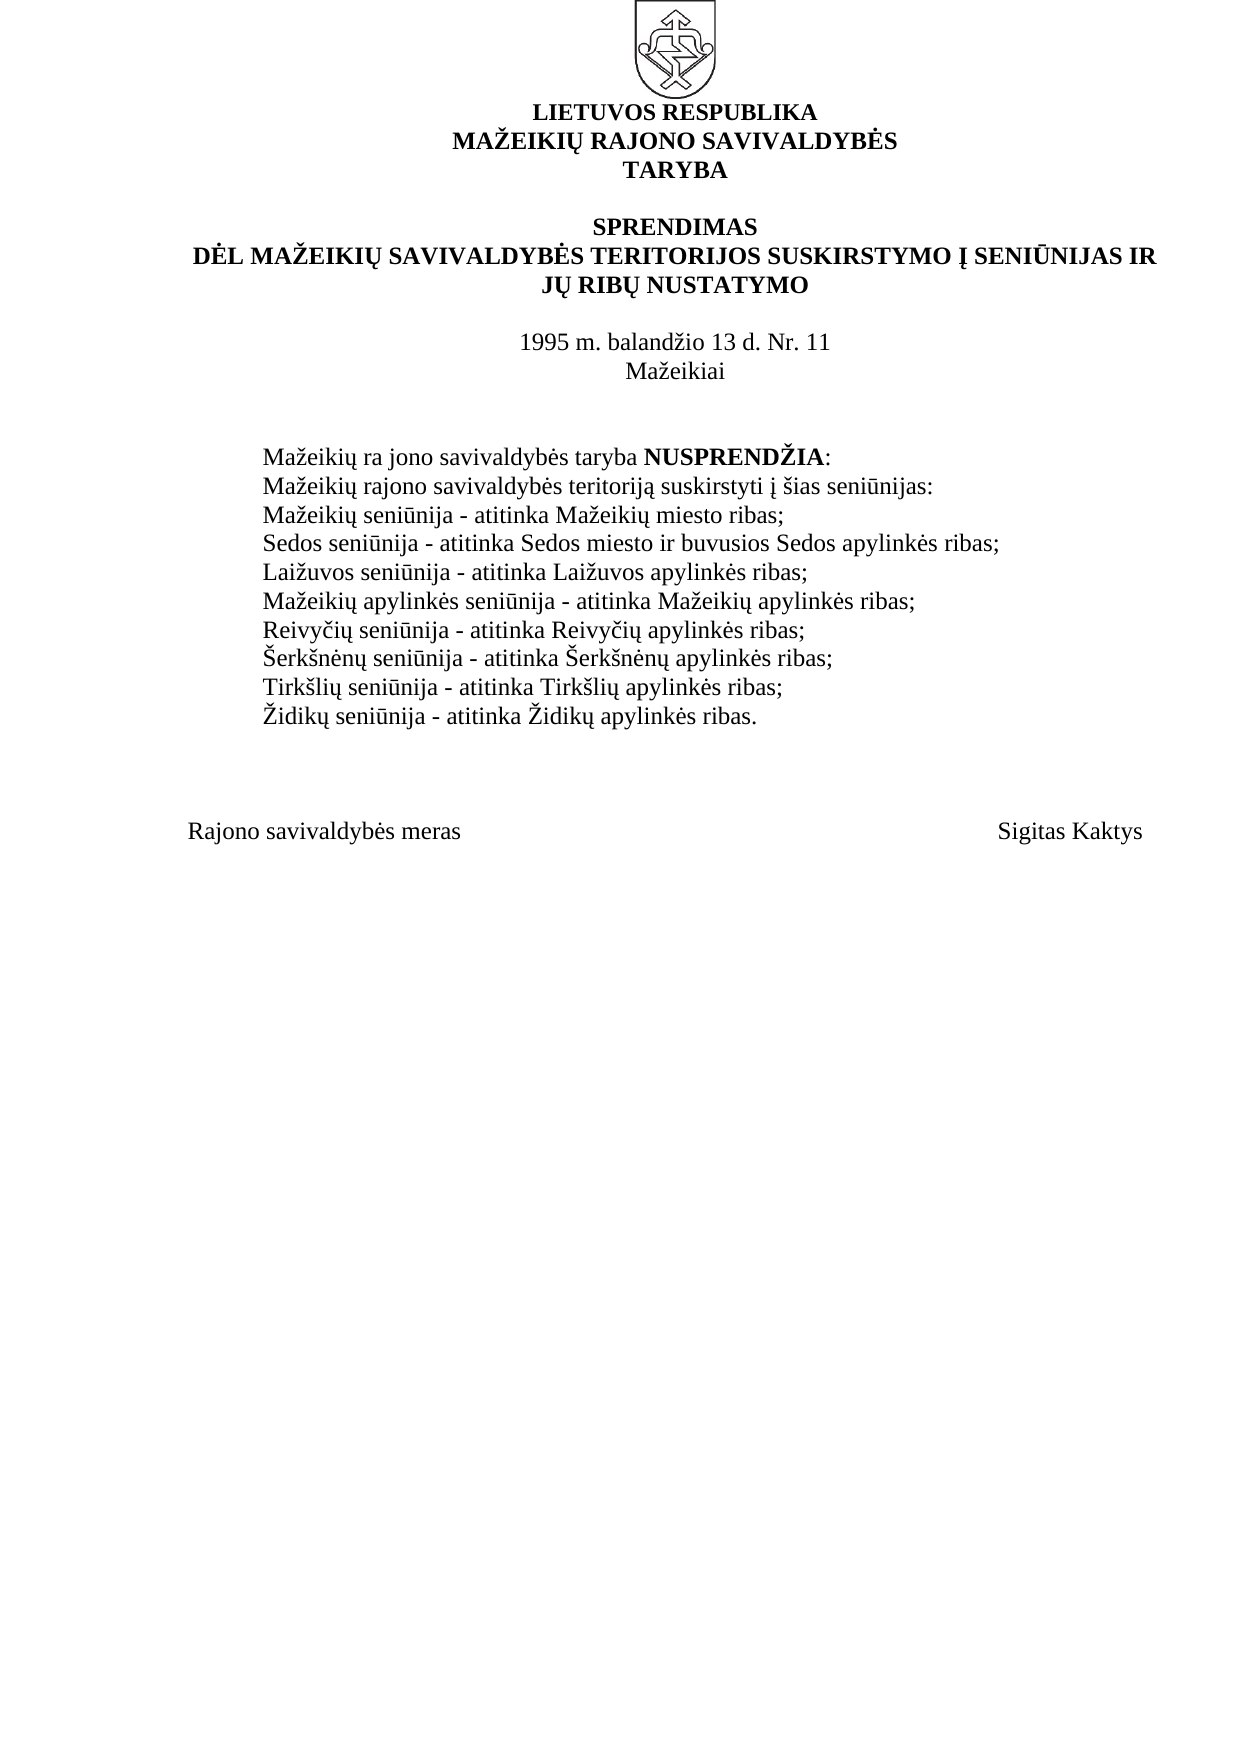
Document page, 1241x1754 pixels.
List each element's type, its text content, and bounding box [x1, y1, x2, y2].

text Reivyčių seniūnija - atitinka Reivyčių apylinkės ribas; [187, 615, 1162, 643]
text Sedos seniūnija - atitinka Sedos miesto ir buvusios Sedos apylinkės ribas; [187, 528, 1162, 557]
text SPRENDIMAS [187, 212, 1162, 241]
text Mažeikių seniūnija - atitinka Mažeikių miesto ribas; [187, 500, 1162, 528]
text Židikų seniūnija - atitinka Židikų apylinkės ribas. [187, 701, 1162, 730]
text Mažeikių rajono savivaldybės teritoriją suskirstyti į šias seniūnijas: [187, 471, 1162, 500]
text DĖL MAŽEIKIŲ SAVIVALDYBĖS TERITORIJOS SUSKIRSTYMO Į SENIŪNIJAS IR JŲ RIBŲ NUSTATYMO [187, 241, 1162, 298]
text LIETUVOS RESPUBLIKA [187, 98, 1162, 126]
text 1995 m. balandžio 13 d. Nr. 11 [187, 327, 1162, 356]
text Mažeikių apylinkės seniūnija - atitinka Mažeikių apylinkės ribas; [187, 586, 1162, 615]
text Rajono savivaldybės meras Sigitas Kaktys [187, 816, 1160, 845]
text Laižuvos seniūnija - atitinka Laižuvos apylinkės ribas; [187, 557, 1162, 586]
text Mažeikiai [187, 356, 1162, 385]
text Šerkšnėnų seniūnija - atitinka Šerkšnėnų apylinkės ribas; [187, 643, 1162, 672]
text MAŽEIKIŲ RAJONO SAVIVALDYBĖS [187, 126, 1162, 155]
text Mažeikių ra jono savivaldybės taryba NUSPRENDŽIA: [187, 442, 1162, 471]
text Tirkšlių seniūnija - atitinka Tirkšlių apylinkės ribas; [187, 672, 1162, 701]
text TARYBA [187, 155, 1162, 183]
